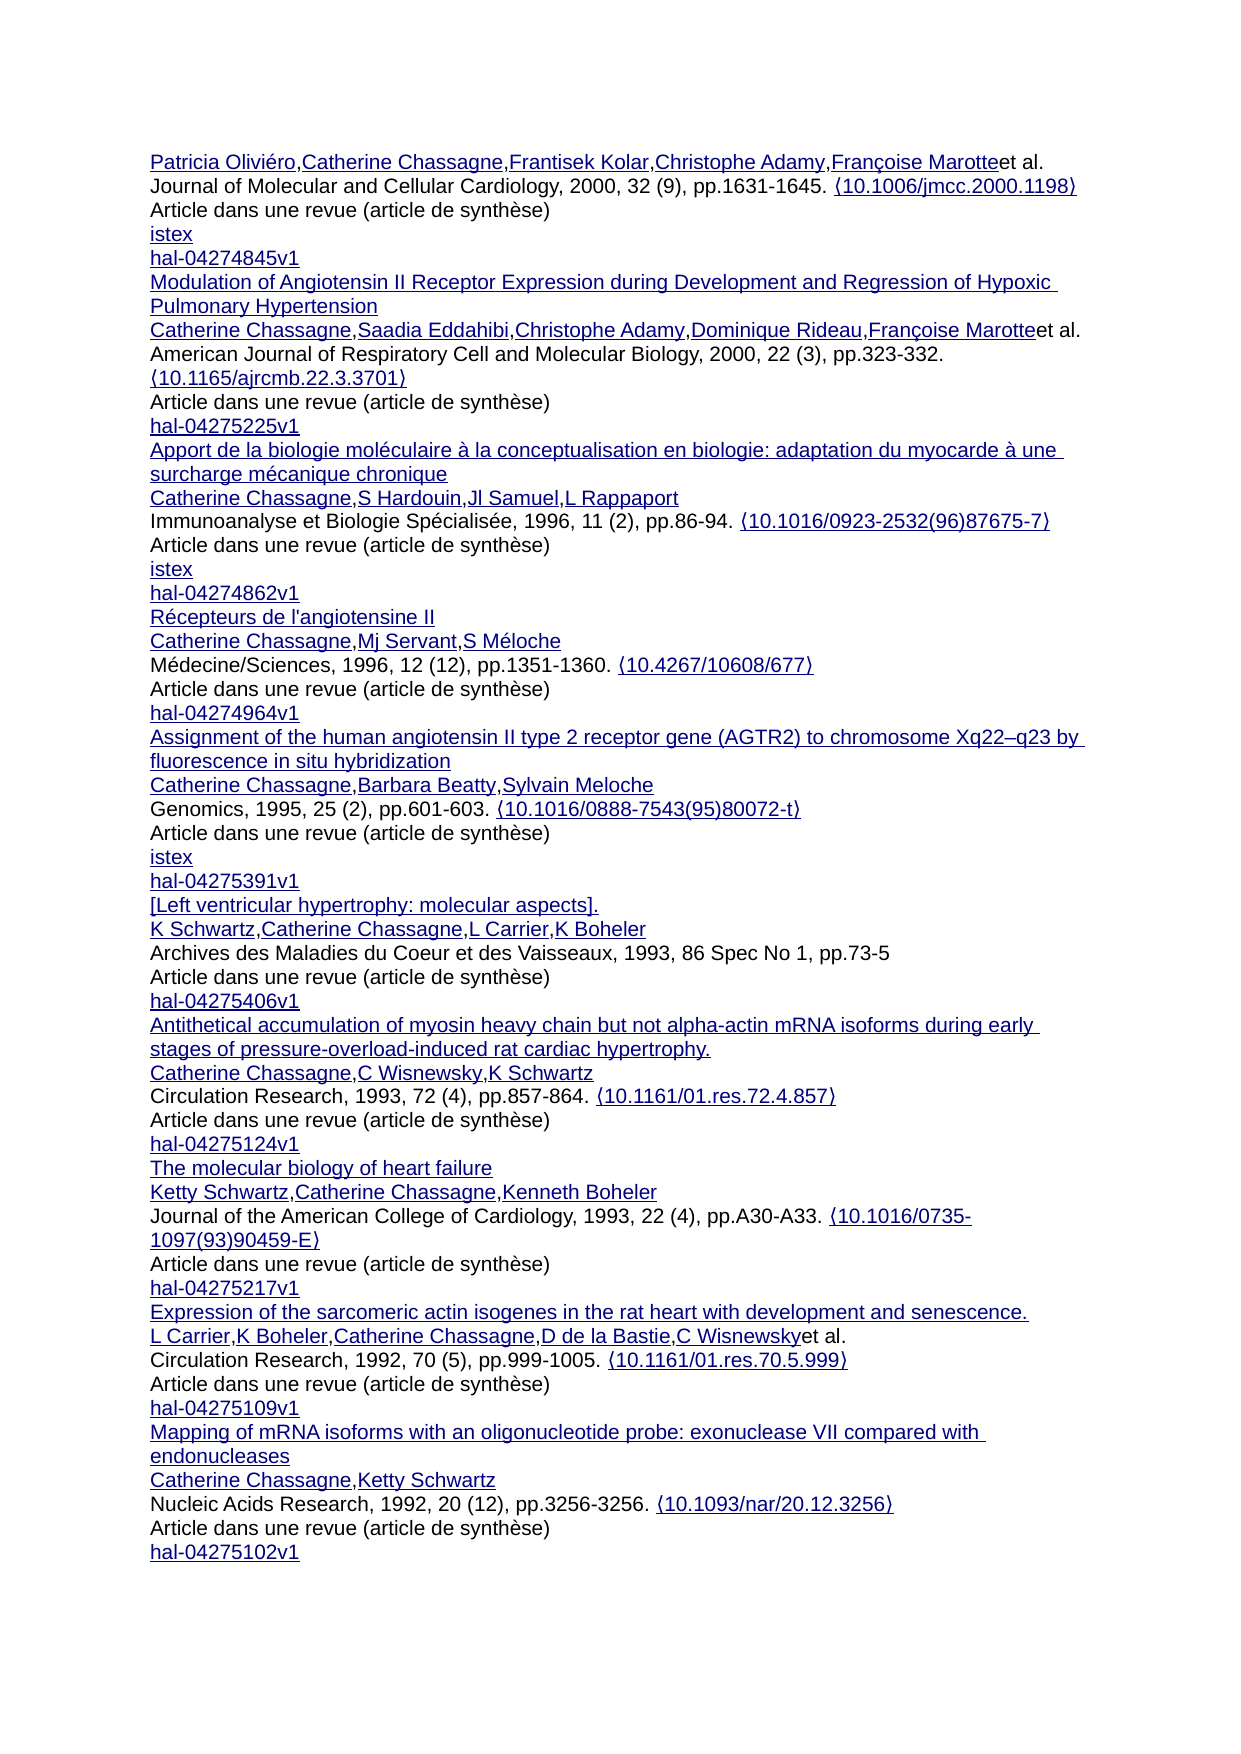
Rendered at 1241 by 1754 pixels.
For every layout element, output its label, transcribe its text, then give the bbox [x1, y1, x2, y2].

table_cell Modulation of Angiotensin II Receptor Expression during Development and Regression of Hypoxic Pulmonary Hypertension Catherine Chassagne,Saadia Eddahibi,Christophe Adamy,Dominique Rideau,Françoise Marotteet al. American Journal of Respiratory Cell and Molecular Biology, 2000, 22 (3), pp.323-332. ⟨10.1165/ajrcmb.22.3.3701⟩ Article dans une revue (article de synthèse) hal-04275225v1 [150, 270, 1090, 437]
table_cell Récepteurs de l'angiotensine II Catherine Chassagne,Mj Servant,S Méloche Médecine/Sciences, 1996, 12 (12), pp.1351-1360. ⟨10.4267/10608/677⟩ Article dans une revue (article de synthèse) hal-04274964v1 [150, 605, 1090, 725]
table_cell Assignment of the human angiotensin II type 2 receptor gene (AGTR2) to chromosome Xq22–q23 by fluorescence in situ hybridization Catherine Chassagne,Barbara Beatty,Sylvain Meloche Genomics, 1995, 25 (2), pp.601-603. ⟨10.1016/0888-7543(95)80072-t⟩ Article dans une revue (article de synthèse) istex hal-04275391v1 [150, 725, 1090, 893]
table_cell The molecular biology of heart failure Ketty Schwartz,Catherine Chassagne,Kenneth Boheler Journal of the American College of Cardiology, 1993, 22 (4), pp.A30-A33. ⟨10.1016/0735-1097(93)90459-E⟩ Article dans une revue (article de synthèse) hal-04275217v1 [150, 1156, 1090, 1300]
table_cell Mapping of mRNA isoforms with an oligonucleotide probe: exonuclease VII compared with endonucleases Catherine Chassagne,Ketty Schwartz Nucleic Acids Research, 1992, 20 (12), pp.3256-3256. ⟨10.1093/nar/20.12.3256⟩ Article dans une revue (article de synthèse) hal-04275102v1 [150, 1420, 1090, 1563]
table_cell Expression of the sarcomeric actin isogenes in the rat heart with development and senescence. L Carrier,K Boheler,Catherine Chassagne,D de la Bastie,C Wisnewskyet al. Circulation Research, 1992, 70 (5), pp.999-1005. ⟨10.1161/01.res.70.5.999⟩ Article dans une revue (article de synthèse) hal-04275109v1 [150, 1300, 1090, 1420]
table_cell Apport de la biologie moléculaire à la conceptualisation en biologie: adaptation du myocarde à une surcharge mécanique chronique Catherine Chassagne,S Hardouin,Jl Samuel,L Rappaport Immunoanalyse et Biologie Spécialisée, 1996, 11 (2), pp.86-94. ⟨10.1016/0923-2532(96)87675-7⟩ Article dans une revue (article de synthèse) istex hal-04274862v1 [150, 438, 1090, 605]
table_cell [Left ventricular hypertrophy: molecular aspects]. K Schwartz,Catherine Chassagne,L Carrier,K Boheler Archives des Maladies du Coeur et des Vaisseaux, 1993, 86 Spec No 1, pp.73-5 Article dans une revue (article de synthèse) hal-04275406v1 [150, 893, 1090, 1012]
table_cell Antithetical accumulation of myosin heavy chain but not alpha-actin mRNA isoforms during early stages of pressure-overload-induced rat cardiac hypertrophy. Catherine Chassagne,C Wisnewsky,K Schwartz Circulation Research, 1993, 72 (4), pp.857-864. ⟨10.1161/01.res.72.4.857⟩ Article dans une revue (article de synthèse) hal-04275124v1 [150, 1013, 1090, 1156]
table_cell Patricia Oliviéro,Catherine Chassagne,Frantisek Kolar,Christophe Adamy,Françoise Marotteet al. Journal of Molecular and Cellular Cardiology, 2000, 32 (9), pp.1631-1645. ⟨10.1006/jmcc.2000.1198⟩ Article dans une revue (article de synthèse) istex hal-04274845v1 [150, 150, 1090, 270]
